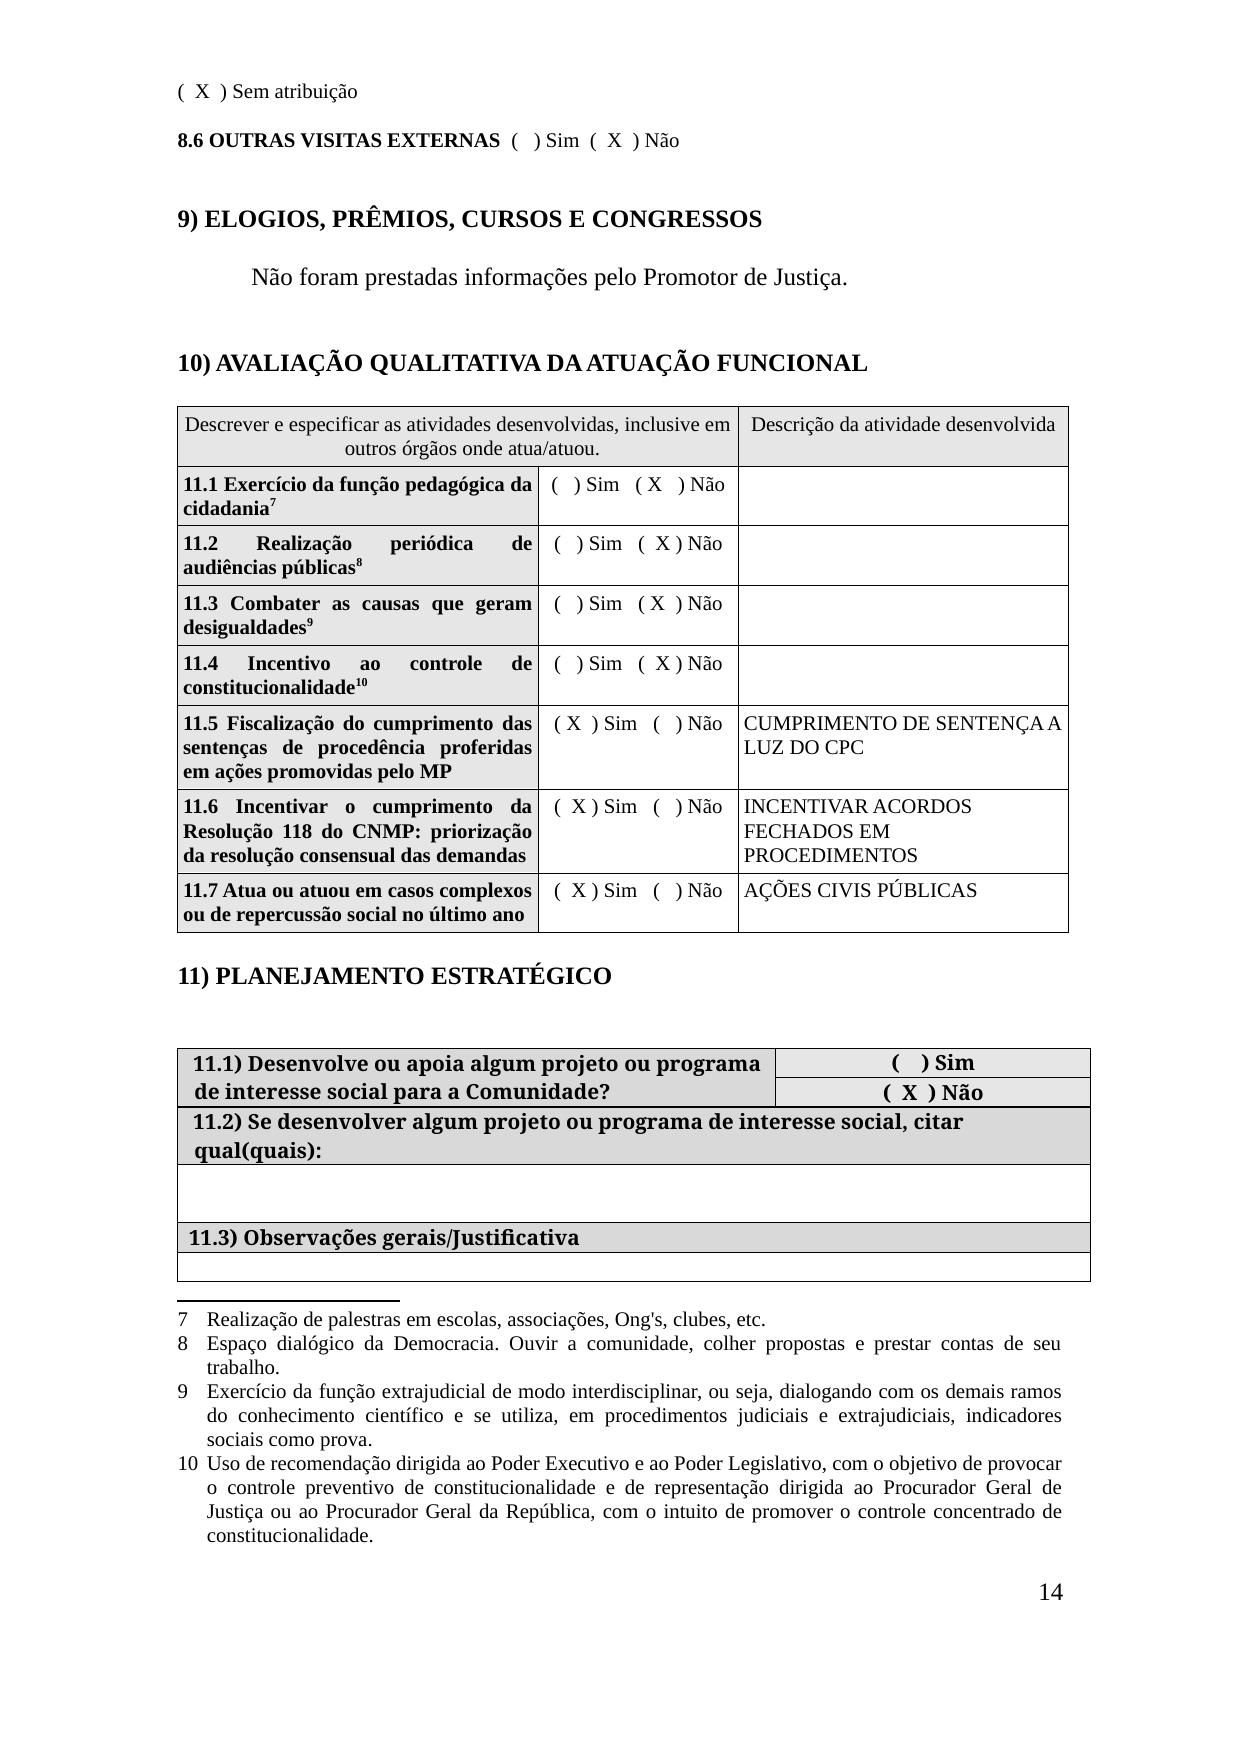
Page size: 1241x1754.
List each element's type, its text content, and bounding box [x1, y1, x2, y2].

table_cell 11.3) Observações gerais/Justificativa [178, 1223, 1090, 1252]
table_cell ( X ) Sim ( ) Não [539, 790, 738, 872]
table_cell ( ) Sim ( X ) Não [539, 526, 738, 585]
table_cell 11.2 Realização periódica de audiências públicas [178, 526, 538, 585]
table_cell 11.4 Incentivo ao controle de constitucionalidade [178, 646, 538, 705]
table_header Descrição da atividade desenvolvida [739, 407, 1068, 466]
table_cell [178, 1165, 1090, 1222]
table_cell 11.7 Atua ou atuou em casos complexos ou de repercussão social no último ano [178, 874, 538, 932]
table_cell [739, 467, 1068, 525]
table_header ( ) Sim [776, 1049, 1090, 1077]
text ( X ) Sem atribuição [177, 79, 1063, 103]
table_cell INCENTIVAR ACORDOS FECHADOS EM PROCEDIMENTOS [739, 790, 1068, 872]
table_cell ( X ) Não [776, 1078, 1090, 1106]
table_header 11.1) Desenvolve ou apoia algum projeto ou programa de interesse social para a Comunidade? [178, 1049, 775, 1106]
text 8.6 OUTRAS VISITAS EXTERNAS ( ) Sim ( X ) Não [177, 128, 1063, 152]
text 10) AVALIAÇÃO QUALITATIVA DA ATUAÇÃO FUNCIONAL [177, 348, 1063, 377]
table_header Descrever e especificar as atividades desenvolvidas, inclusive em outros órgãos onde atua/atuou. [178, 407, 738, 466]
table_cell ( ) Sim ( X ) Não [539, 586, 738, 645]
table_cell [739, 526, 1068, 585]
table_cell 11.5 Fiscalização do cumprimento das sentenças de procedência proferidas em ações promovidas pelo MP [178, 706, 538, 788]
table_cell 11.1 Exercício da função pedagógica da cidadania [178, 467, 538, 525]
table_cell [178, 1253, 1090, 1281]
table_cell 11.2) Se desenvolver algum projeto ou programa de interesse social, citar qual(quais): [178, 1108, 1090, 1164]
table_cell ( ) Sim ( X ) Não [539, 646, 738, 705]
table_cell ( X ) Sim ( ) Não [539, 706, 738, 788]
text 9) ELOGIOS, PRÊMIOS, CURSOS E CONGRESSOS [177, 204, 1063, 233]
table_cell CUMPRIMENTO DE SENTENÇA A LUZ DO CPC [739, 706, 1068, 788]
table_cell [739, 586, 1068, 645]
table_cell ( X ) Sim ( ) Não [539, 874, 738, 932]
text Não foram prestadas informações pelo Promotor de Justiça. [177, 262, 1063, 291]
table_cell 11.3 Combater as causas que geram desigualdades [178, 586, 538, 645]
table_cell [739, 646, 1068, 705]
table_cell 11.6 Incentivar o cumprimento da Resolução 118 do CNMP: priorização da resolução consensual das demandas [178, 790, 538, 872]
table_cell AÇÕES CIVIS PÚBLICAS [739, 874, 1068, 932]
table_cell ( ) Sim ( X ) Não [539, 467, 738, 525]
text 11) PLANEJAMENTO ESTRATÉGICO [177, 961, 1063, 990]
